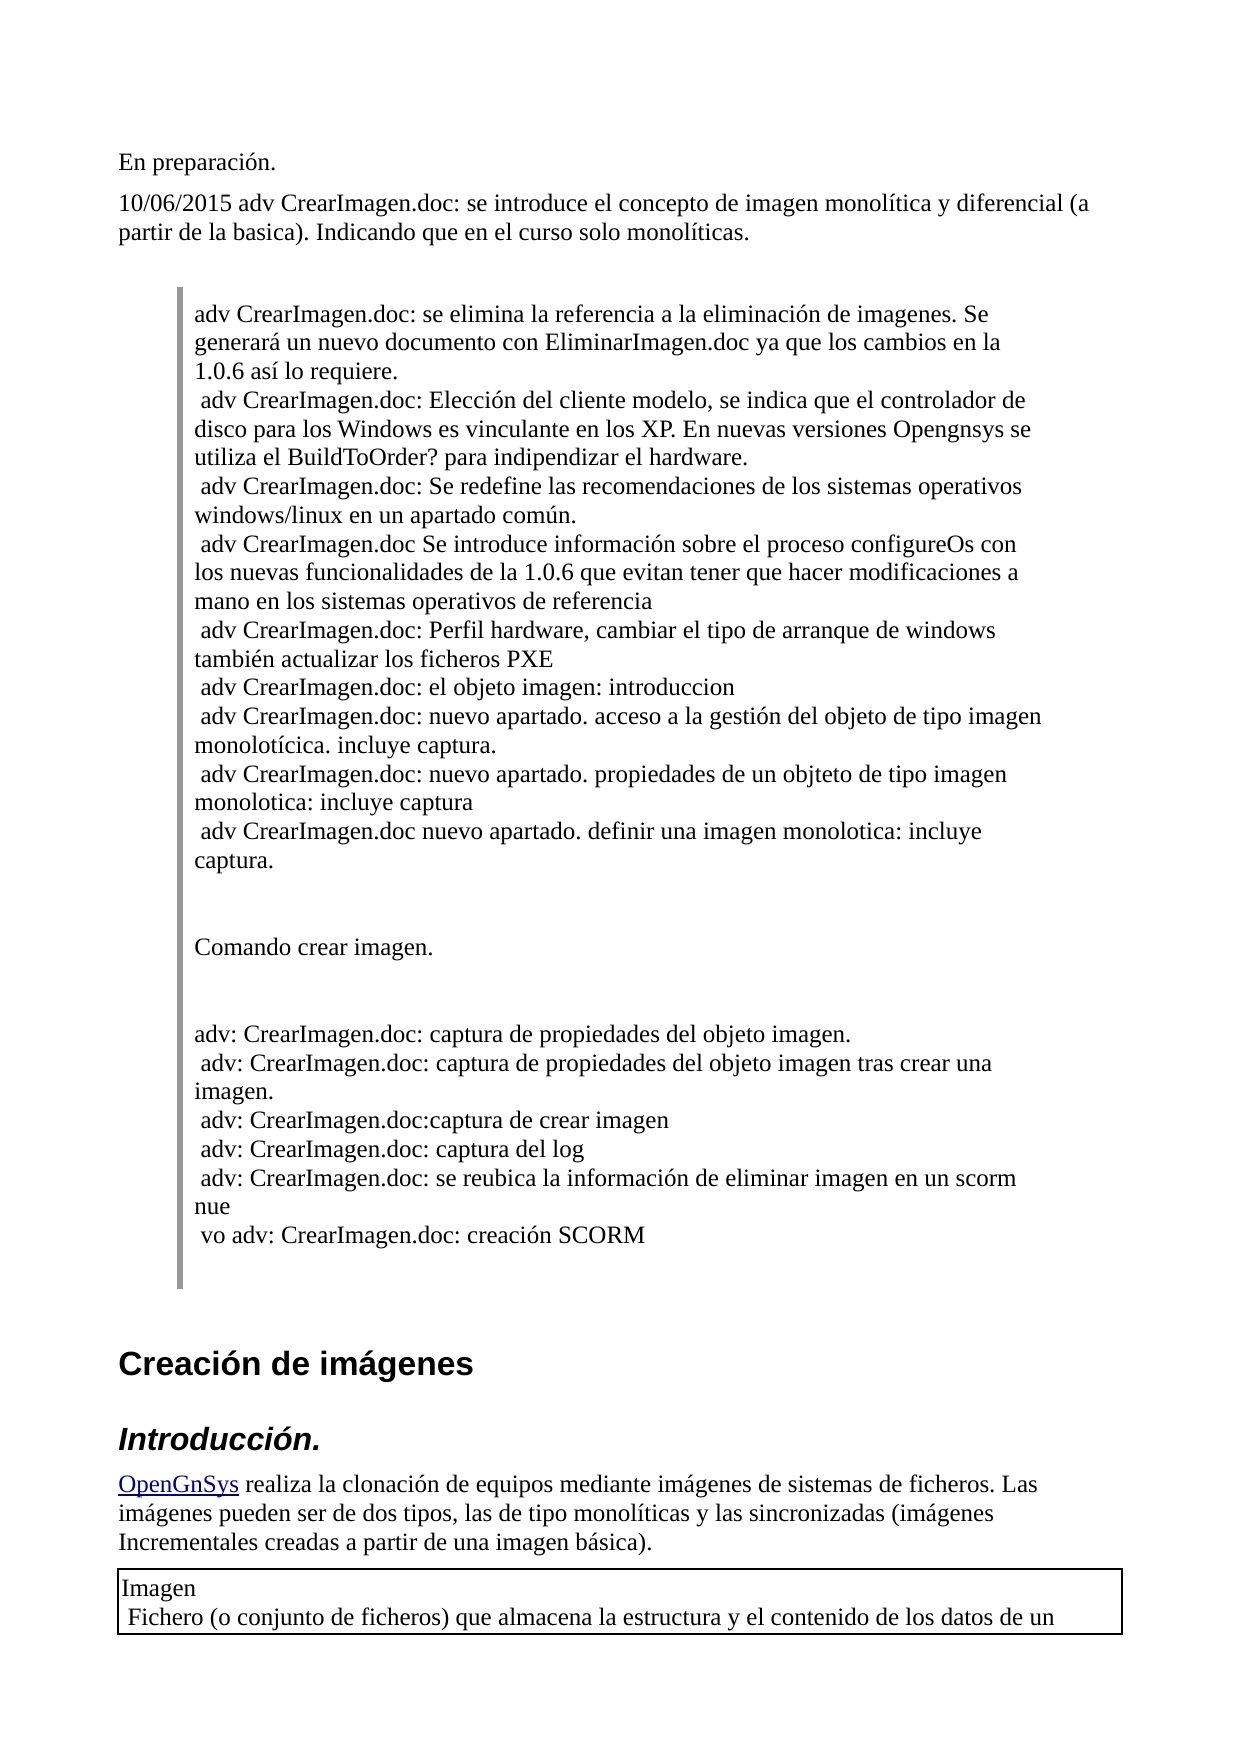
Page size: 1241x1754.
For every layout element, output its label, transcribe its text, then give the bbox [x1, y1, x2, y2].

text adv CrearImagen.doc: se elimina la referencia a la eliminación de imagenes. Se generará un nuevo documento con EliminarImagen.doc ya que los cambios en la 1.0.6 así lo requiere. adv CrearImagen.doc: Elección del cliente modelo, se indica que el controlador de disco para los Windows es vinculante en los XP. En nuevas versiones Opengnsys se utiliza el BuildToOrder? para indipendizar el hardware. adv CrearImagen.doc: Se redefine las recomendaciones de los sistemas operativos windows/linux en un apartado común. adv CrearImagen.doc Se introduce información sobre el proceso configureOs con los nuevas funcionalidades de la 1.0.6 que evitan tener que hacer modificaciones a mano en los sistemas operativos de referencia adv CrearImagen.doc: Perfil hardware, cambiar el tipo de arranque de windows también actualizar los ficheros PXE adv CrearImagen.doc: el objeto imagen: introduccion adv CrearImagen.doc: nuevo apartado. acceso a la gestión del objeto de tipo imagen monolotícica. incluye captura. adv CrearImagen.doc: nuevo apartado. propiedades de un objteto de tipo imagen monolotica: incluye captura adv CrearImagen.doc nuevo apartado. definir una imagen monolotica: incluye captura. [183, 287, 1063, 902]
text adv: CrearImagen.doc: captura de propiedades del objeto imagen. adv: CrearImagen.doc: captura de propiedades del objeto imagen tras crear una imagen. adv: CrearImagen.doc:captura de crear imagen adv: CrearImagen.doc: captura del log adv: CrearImagen.doc: se reubica la información de eliminar imagen en un scorm nue vo adv: CrearImagen.doc: creación SCORM [183, 1007, 1063, 1289]
text Comando crear imagen. [183, 920, 1063, 989]
text 10/06/2015 adv CrearImagen.doc: se introduce el concepto de imagen monolítica y diferencial (a partir de la basica). Indicando que en el curso solo monolíticas. [118, 188, 1122, 274]
subtitle Introducción. [118, 1420, 1122, 1457]
subtitle Creación de imágenes [118, 1344, 1122, 1382]
table_header Imagen Fichero (o conjunto de ficheros) que almacena la estructura y el contenido de los datos de un [119, 1570, 1121, 1633]
text En preparación. [118, 147, 1122, 176]
text OpenGnSys realiza la clonación de equipos mediante imágenes de sistemas de ficheros. Las imágenes pueden ser de dos tipos, las de tipo monolíticas y las sincronizadas (imágenes Incrementales creadas a partir de una imagen básica). [118, 1469, 1122, 1556]
